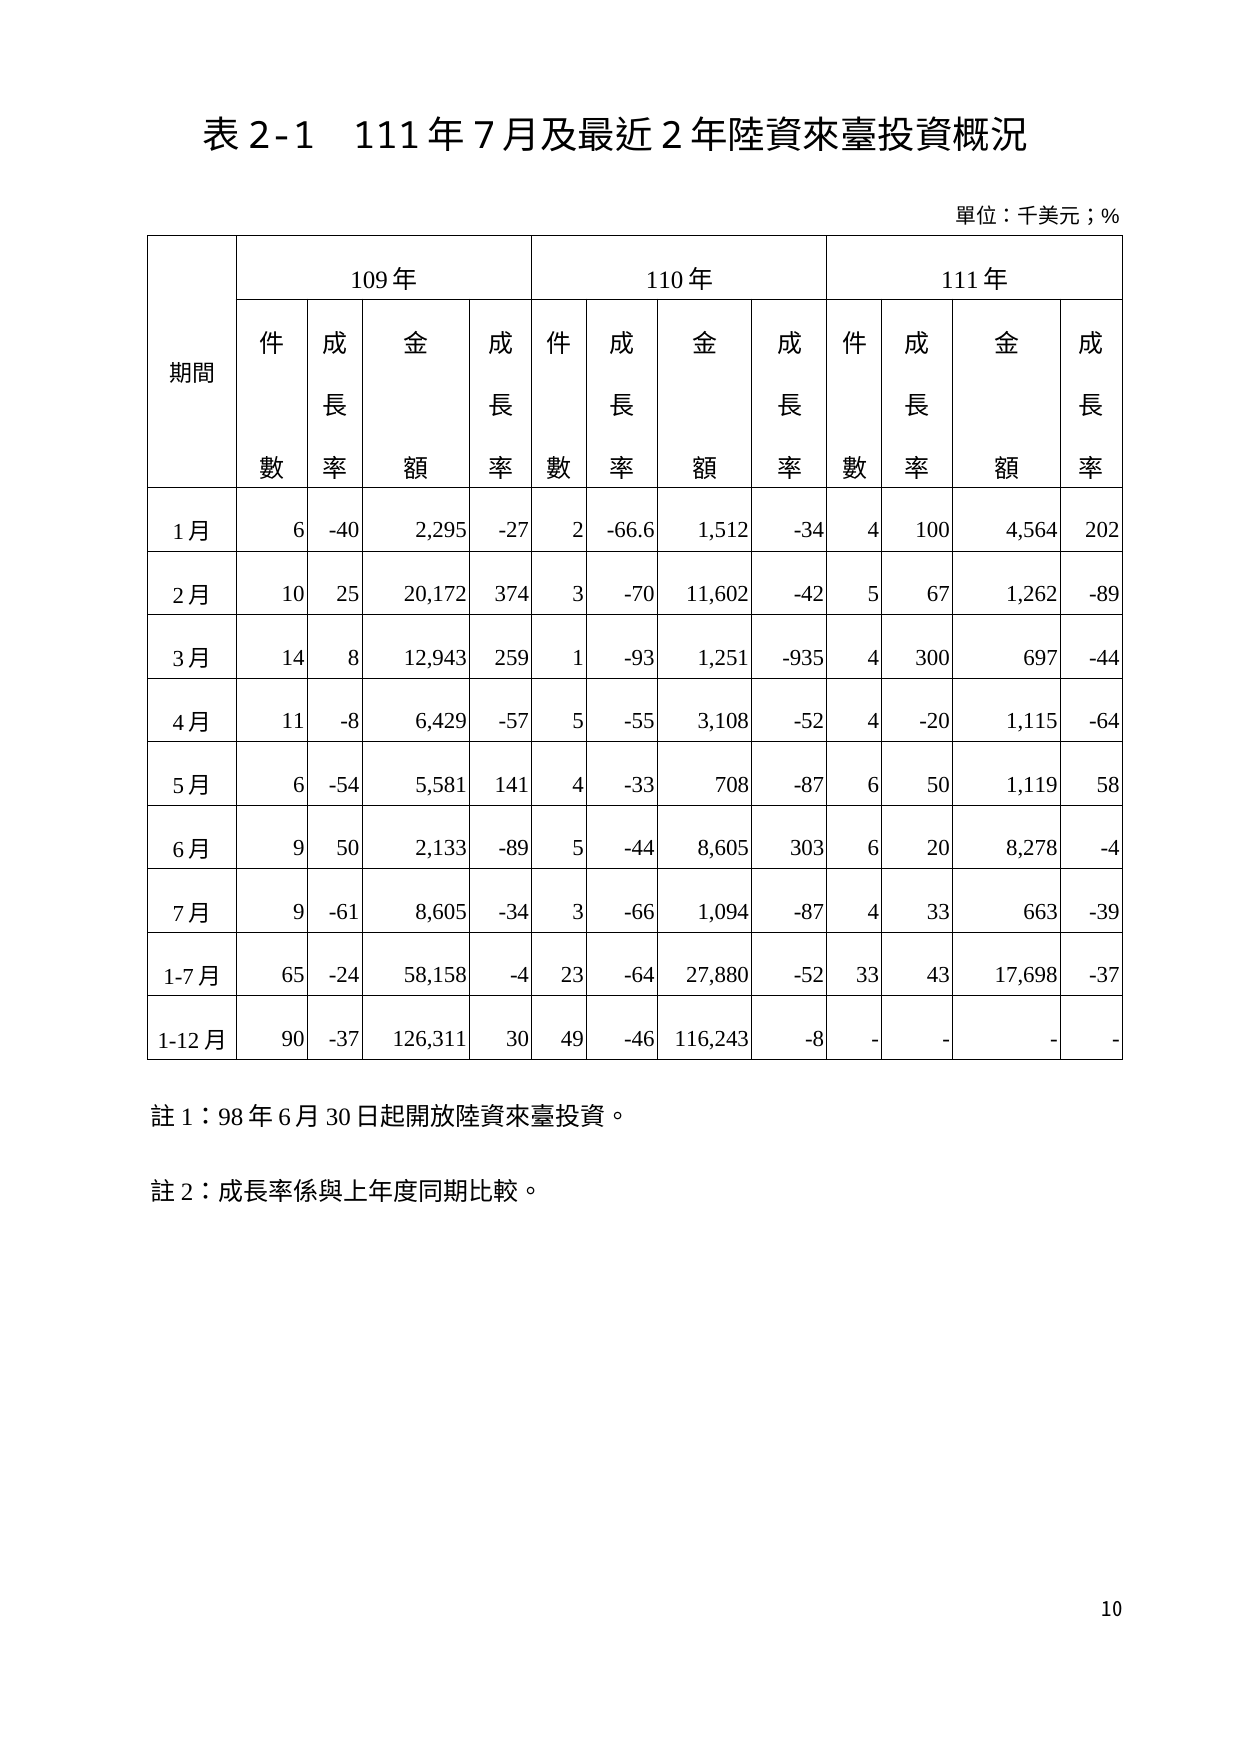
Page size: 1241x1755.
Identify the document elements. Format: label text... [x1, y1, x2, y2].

table_cell 1-12月 [148, 996, 236, 1059]
table_cell 259 [470, 615, 531, 678]
table_cell 90 [237, 996, 307, 1059]
table_cell -93 [587, 615, 657, 678]
table_cell 6 [827, 742, 881, 805]
table_header [510, 173, 801, 235]
table_cell -33 [587, 742, 657, 805]
table_cell 8,278 [953, 806, 1060, 868]
table_cell 件 數 [827, 300, 881, 487]
table_cell 58 [1061, 742, 1122, 805]
table_cell - [953, 996, 1060, 1059]
table_cell 5,581 [363, 742, 469, 805]
table_cell 43 [882, 933, 952, 995]
table_cell 33 [882, 869, 952, 932]
table_cell 4,564 [953, 488, 1060, 551]
table_cell -37 [308, 996, 362, 1059]
table_cell - [1061, 996, 1122, 1059]
table_cell 5 [532, 806, 586, 868]
table_cell 金 額 [658, 300, 751, 487]
table_cell -66.6 [587, 488, 657, 551]
table_cell 8 [308, 615, 362, 678]
table_cell 110年 [532, 236, 826, 298]
table_cell 6,429 [363, 679, 469, 741]
table_cell 663 [953, 869, 1060, 932]
table_cell 4 [827, 869, 881, 932]
table_cell 374 [470, 552, 531, 614]
table_cell 1月 [148, 488, 236, 551]
table_cell 12,943 [363, 615, 469, 678]
table_cell 6 [827, 806, 881, 868]
table_cell -66 [587, 869, 657, 932]
table_cell -27 [470, 488, 531, 551]
table_cell 1,094 [658, 869, 751, 932]
table_cell 成 長 率 [882, 300, 952, 487]
table_cell 4 [827, 679, 881, 741]
table_cell - [827, 996, 881, 1059]
table_cell 1,262 [953, 552, 1060, 614]
table_cell 126,311 [363, 996, 469, 1059]
table_cell -57 [470, 679, 531, 741]
table_cell 1,512 [658, 488, 751, 551]
table_cell 33 [827, 933, 881, 995]
table_cell -87 [752, 742, 826, 805]
table_cell - [882, 996, 952, 1059]
table_cell 成 長 率 [1061, 300, 1122, 487]
table_cell 100 [882, 488, 952, 551]
table_header 單位：千美元；% [801, 173, 1122, 235]
table_cell 成 長 率 [587, 300, 657, 487]
table_cell -44 [1061, 615, 1122, 678]
table_cell 6 [237, 742, 307, 805]
table_cell -34 [752, 488, 826, 551]
table_cell -4 [1061, 806, 1122, 868]
table_cell 4月 [148, 679, 236, 741]
table_cell 1,115 [953, 679, 1060, 741]
table_cell 金 額 [953, 300, 1060, 487]
table_cell 9 [237, 869, 307, 932]
table_cell 30 [470, 996, 531, 1059]
table_cell 50 [308, 806, 362, 868]
table_cell -20 [882, 679, 952, 741]
table_cell 27,880 [658, 933, 751, 995]
table_cell 5 [827, 552, 881, 614]
table_cell 5月 [148, 742, 236, 805]
table_cell -34 [470, 869, 531, 932]
table_cell 141 [470, 742, 531, 805]
table_cell -8 [752, 996, 826, 1059]
table_cell 10 [237, 552, 307, 614]
table_cell 25 [308, 552, 362, 614]
table_cell 2,295 [363, 488, 469, 551]
text 表2-1 111年7月及最近2年陸資來臺投資概況 [152, 90, 1122, 153]
table_cell 50 [882, 742, 952, 805]
table_cell -64 [587, 933, 657, 995]
table_cell 件 數 [237, 300, 307, 487]
table_cell -87 [752, 869, 826, 932]
table_cell 17,698 [953, 933, 1060, 995]
table_cell -39 [1061, 869, 1122, 932]
table_cell 67 [882, 552, 952, 614]
table_cell 註1：98年6月30日起開放陸資來臺投資。 註2：成長率係與上年度同期比較。 [148, 1060, 1122, 1285]
table_cell 11,602 [658, 552, 751, 614]
table_cell 4 [532, 742, 586, 805]
table_cell 6 [237, 488, 307, 551]
table_cell 1,119 [953, 742, 1060, 805]
table_cell -54 [308, 742, 362, 805]
table_cell 300 [882, 615, 952, 678]
table_cell 2,133 [363, 806, 469, 868]
table_cell -46 [587, 996, 657, 1059]
table_cell 708 [658, 742, 751, 805]
table_cell 3月 [148, 615, 236, 678]
table_cell -44 [587, 806, 657, 868]
table_cell 成 長 率 [470, 300, 531, 487]
table_cell 111年 [827, 236, 1122, 298]
table_cell -52 [752, 933, 826, 995]
table_cell 11 [237, 679, 307, 741]
table_cell 金 額 [363, 300, 469, 487]
table_cell 20 [882, 806, 952, 868]
table_cell -42 [752, 552, 826, 614]
table_cell 件 數 [532, 300, 586, 487]
table_cell -61 [308, 869, 362, 932]
table_cell 14 [237, 615, 307, 678]
table_cell 3 [532, 869, 586, 932]
table_cell 65 [237, 933, 307, 995]
table_cell 6月 [148, 806, 236, 868]
table_cell 23 [532, 933, 586, 995]
table_cell 116,243 [658, 996, 751, 1059]
table_cell 5 [532, 679, 586, 741]
table_cell 49 [532, 996, 586, 1059]
table_header [148, 173, 510, 235]
table_cell -24 [308, 933, 362, 995]
table_cell 2月 [148, 552, 236, 614]
table_cell 109年 [237, 236, 531, 298]
table_cell -935 [752, 615, 826, 678]
table_cell -52 [752, 679, 826, 741]
table_cell 8,605 [363, 869, 469, 932]
table_cell -37 [1061, 933, 1122, 995]
table_cell 8,605 [658, 806, 751, 868]
table_cell 1,251 [658, 615, 751, 678]
table_cell 期間 [148, 236, 236, 487]
table_cell 9 [237, 806, 307, 868]
table_cell 1 [532, 615, 586, 678]
table_cell -8 [308, 679, 362, 741]
table_cell -64 [1061, 679, 1122, 741]
table_cell 4 [827, 615, 881, 678]
table_cell -4 [470, 933, 531, 995]
table_cell 3 [532, 552, 586, 614]
table_cell 1-7月 [148, 933, 236, 995]
table_cell 20,172 [363, 552, 469, 614]
table_cell -55 [587, 679, 657, 741]
table_cell 58,158 [363, 933, 469, 995]
table_cell 202 [1061, 488, 1122, 551]
table_cell 697 [953, 615, 1060, 678]
table_cell 7月 [148, 869, 236, 932]
table_cell 3,108 [658, 679, 751, 741]
table_cell 4 [827, 488, 881, 551]
table_cell 303 [752, 806, 826, 868]
table_cell 成 長 率 [752, 300, 826, 487]
table_cell 成 長 率 [308, 300, 362, 487]
table_cell -89 [1061, 552, 1122, 614]
table_cell -40 [308, 488, 362, 551]
table_cell -89 [470, 806, 531, 868]
table_cell 2 [532, 488, 586, 551]
table_cell -70 [587, 552, 657, 614]
